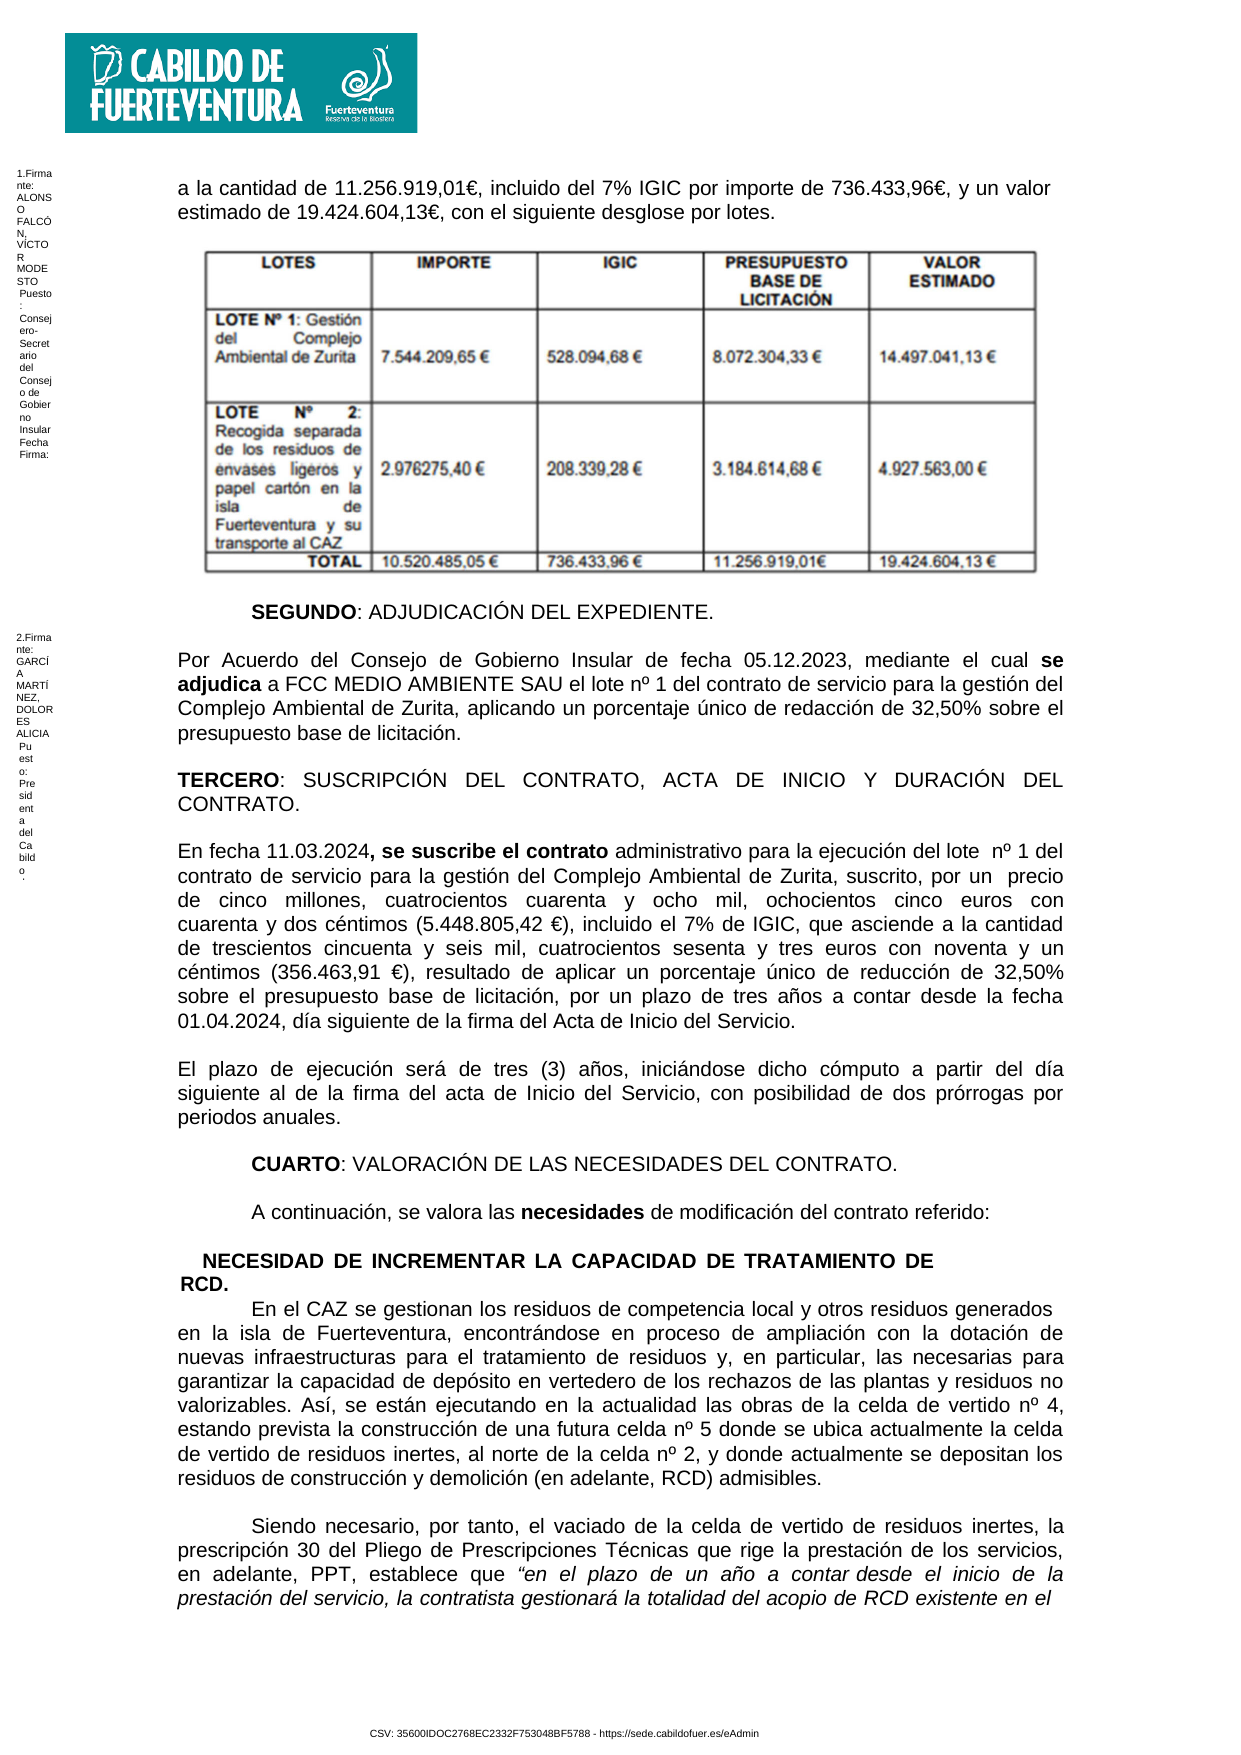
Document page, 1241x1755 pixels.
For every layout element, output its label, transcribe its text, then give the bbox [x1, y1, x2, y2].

text Puesto: Consejero-Secretario del Consejo de Gobierno Insular Fecha Firma: 21/11/2025 09:21:19 [19, 288, 52, 463]
text SEGUNDO: ADJUDICACIÓN DEL EXPEDIENTE. [251, 600, 1241, 624]
text 1.Firmante: ALONSO FALCÓN, VÍCTOR MODESTO [17, 167, 54, 287]
list NECESIDAD DE INCREMENTAR LA CAPACIDAD DE TRATAMIENTO DE [230, 1248, 1241, 1272]
text En fecha 11.03.2024, se suscribe el contrato administrativo para la ejecución del lote nº 1 del contrato de servicio para la gestión del Complejo Ambiental de Zurita, suscrito, por un precio de cinco millones, cuatrocientos cuarenta y ocho mil, ochocientos cinco euros con cuarenta y dos céntimos (5.448.805,42 €), incluido el 7% de IGIC, que asciende a la cantidad de trescientos cincuenta y seis mil, cuatrocientos sesenta y tres euros con noventa y un céntimos (356.463,91 €), resultado de aplicar un porcentaje único de reducción de 32,50% sobre el presupuesto base de licitación, por un plazo de tres años a contar desde la fecha 01.04.2024, día siguiente de la firma del Acta de Inicio del Servicio. [177, 839, 1064, 1032]
text Por Acuerdo del Consejo de Gobierno Insular de fecha 05.12.2023, mediante el cual se adjudica a FCC MEDIO AMBIENTE SAU el lote nº 1 del contrato de servicio para la gestión del Complejo Ambiental de Zurita, aplicando un porcentaje único de redacción de 32,50% sobre el presupuesto base de licitación. [177, 648, 1064, 744]
subtitle RCD. [54, 1272, 228, 1296]
text a la cantidad de 11.256.919,01€, incluido del 7% IGIC por importe de 736.433,96€, y un valor estimado de 19.424.604,13€, con el siguiente desglose por lotes. [177, 176, 1064, 224]
text TERCERO: SUSCRIPCIÓN DEL CONTRATO, ACTA DE INICIO Y DURACIÓN DEL CONTRATO. [177, 768, 1064, 816]
text Siendo necesario, por tanto, el vaciado de la celda de vertido de residuos inertes, la prescripción 30 del Pliego de Prescripciones Técnicas que rige la prestación de los servicios, en adelante, PPT, establece que “en el plazo de un año a contar desde el inicio de la prestación del servicio, la contratista gestionará la totalidad del acopio de RCD existente en el [177, 1514, 1064, 1610]
text Puesto: Presidenta del Cabildo de Fuerteventura Fecha Firma: 21/11/2025 09:34:26 [19, 740, 36, 879]
text A continuación, se valora las necesidades de modificación del contrato referido: [251, 1200, 1241, 1224]
text 2.Firmante: GARCÍA MARTÍNEZ, DOLORES ALICIA [16, 632, 53, 740]
text en la isla de Fuerteventura, encontrándose en proceso de ampliación con la dotación de nuevas infraestructuras para el tratamiento de residuos y, en particular, las necesarias para garantizar la capacidad de depósito en vertedero de los rechazos de las plantas y residuos no valorizables. Así, se están ejecutando en la actualidad las obras de la celda de vertido nº 4, estando prevista la construcción de una futura celda nº 5 donde se ubica actualmente la celda de vertido de residuos inertes, al norte de la celda nº 2, y donde actualmente se depositan los residuos de construcción y demolición (en adelante, RCD) admisibles. [177, 1321, 1064, 1489]
text El plazo de ejecución será de tres (3) años, iniciándose dicho cómputo a partir del día siguiente al de la firma del acta de Inicio del Servicio, con posibilidad de dos prórrogas por periodos anuales. [177, 1056, 1064, 1129]
text CUARTO: VALORACIÓN DE LAS NECESIDADES DEL CONTRATO. [251, 1152, 1241, 1176]
text En el CAZ se gestionan los residuos de competencia local y otros residuos generados [251, 1297, 1241, 1321]
